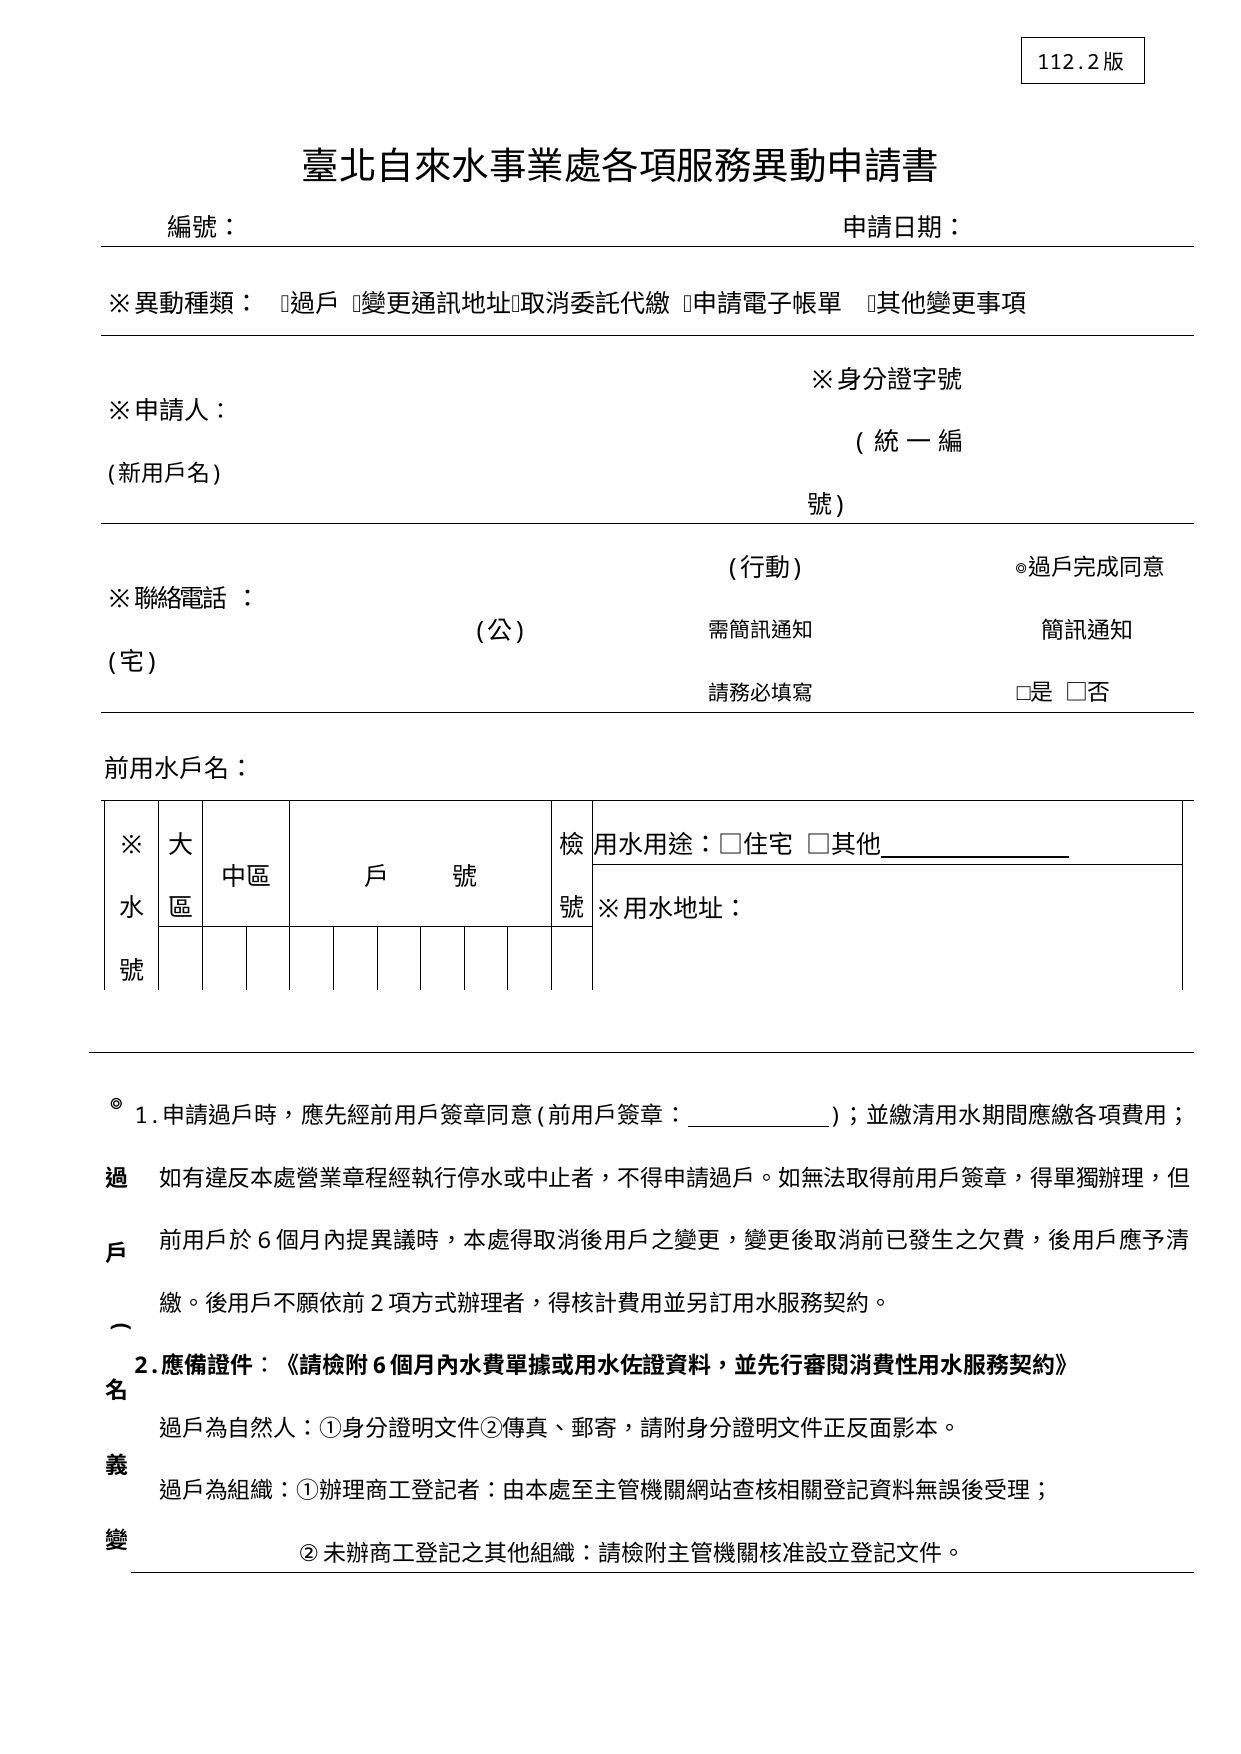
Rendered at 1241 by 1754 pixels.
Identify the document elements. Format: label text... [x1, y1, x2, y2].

table_cell [508, 927, 551, 990]
table_cell ※聯絡電話 ：(宅) [101, 524, 308, 712]
table_cell ※申請人： (新用戶名) [101, 336, 278, 523]
table_cell [278, 713, 1194, 800]
table_header 過戶 變更通訊地址取消委託代繳 申請電子帳單 其他變更事項 [278, 247, 1194, 334]
table_cell [247, 927, 289, 990]
table_cell [101, 801, 1194, 1052]
table_cell [552, 927, 592, 990]
table_cell 前用水戶名： [101, 713, 278, 800]
text 臺北自來水事業處各項服務異動申請書 [130, 121, 1110, 183]
table_cell ◎過戶完成同意 簡訊通知 □是 □否 [1016, 524, 1194, 712]
table_cell [824, 524, 1016, 712]
table_cell [89, 1053, 101, 1572]
table_cell [89, 712, 101, 800]
table_cell ◎ 過 戶 )名 義 變 更( [101, 1053, 131, 1572]
table_cell ※用水地址： [593, 865, 1182, 990]
table_cell [159, 927, 202, 990]
table_header ※水號 [105, 801, 158, 990]
table_cell [378, 927, 420, 990]
table_header [89, 246, 101, 334]
table_cell [308, 524, 469, 712]
table_header 檢號 [552, 801, 592, 926]
text 編號： 申請日期： [167, 183, 1110, 246]
table_header 大區 [159, 801, 202, 926]
table_cell [278, 336, 804, 523]
text [1022, 38, 1144, 83]
table_cell [89, 800, 101, 1052]
text 112.2版 [1037, 45, 1129, 75]
table_header 戶 號 [290, 801, 551, 926]
table_cell ※身分證字號 (統一編號) [804, 336, 967, 523]
table_cell [967, 336, 1194, 523]
table_cell [465, 927, 507, 990]
table_cell (行動) 需簡訊通知請務必填寫 [706, 524, 824, 712]
table_header 中區 [203, 801, 289, 926]
table_header 用水用途：□住宅 □其他 [593, 801, 1182, 864]
table_cell [609, 524, 706, 712]
table_cell [290, 927, 333, 990]
table_cell [89, 523, 101, 712]
table_cell [334, 927, 377, 990]
table_cell [203, 927, 246, 990]
table_cell [421, 927, 464, 990]
table_cell 1.申請過戶時，應先經前用戶簽章同意(前用戶簽章： )；並繳清用水期間應繳各項費用；如有違反本處營業章程經執行停水或中止者，不得申請過戶。如無法取得前用戶簽章，得單獨辦理，但前用戶於6個月內提異議時，本處得取消後用戶之變更，變更後取消前已發生之欠費，後用戶應予清繳。後用戶不願依前2項方式辦理者，得核計費用並另訂用水服務契約。 2.應備證件：《請檢附6個月內水費單據或用水佐證資料，並先行審閱消費性用水服務契約》 過戶為自然人：①身分證明文件②傳真、郵寄，請附身分證明文件正反面影本。 過戶為組織：①辦理商工登記者：由本處至主管機關網站查核相關登記資料無誤後受理； ②未辦商工登記之其他組織：請檢附主管機關核准設立登記文件。 [131, 1053, 1194, 1572]
table_header ※異動種類： [101, 247, 278, 334]
table_cell (公) [470, 524, 609, 712]
table_cell [89, 335, 101, 523]
